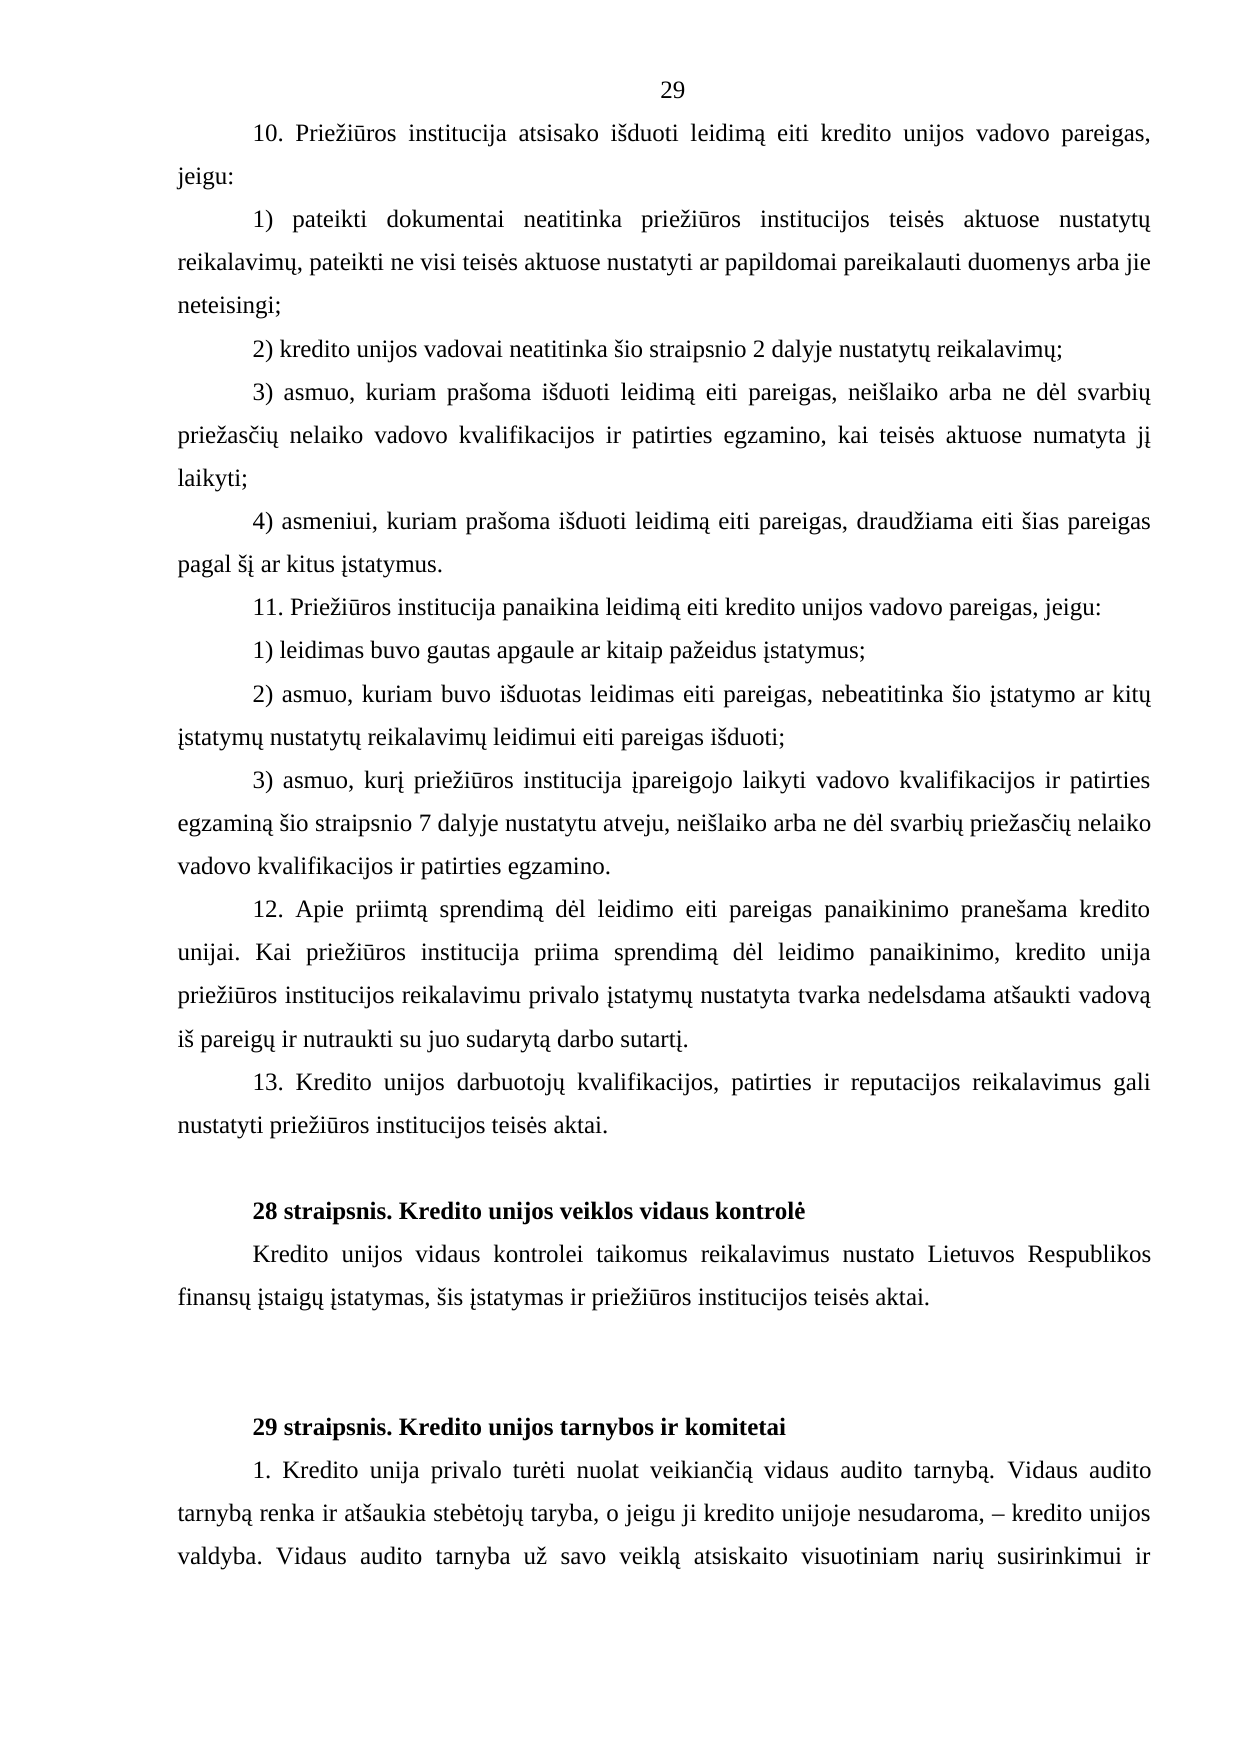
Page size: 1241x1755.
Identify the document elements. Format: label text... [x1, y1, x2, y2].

text 3) asmuo, kurį priežiūros institucija įpareigojo laikyti vadovo kvalifikacijos ir patirties egzaminą šio straipsnio 7 dalyje nustatytu atveju, neišlaiko arba ne dėl svarbių priežasčių nelaiko vadovo kvalifikacijos ir patirties egzamino. [177, 765, 1152, 880]
text 12. Apie priimtą sprendimą dėl leidimo eiti pareigas panaikinimo pranešama kredito unijai. Kai priežiūros institucija priima sprendimą dėl leidimo panaikinimo, kredito unija priežiūros institucijos reikalavimu privalo įstatymų nustatyta tvarka nedelsdama atšaukti vadovą iš pareigų ir nutraukti su juo sudarytą darbo sutartį. [177, 894, 1152, 1052]
text 3) asmuo, kuriam prašoma išduoti leidimą eiti pareigas, neišlaiko arba ne dėl svarbių priežasčių nelaiko vadovo kvalifikacijos ir patirties egzamino, kai teisės aktuose numatyta jį laikyti; [177, 377, 1152, 492]
text 28 straipsnis. Kredito unijos veiklos vidaus kontrolė [177, 1196, 1152, 1225]
text 1. Kredito unija privalo turėti nuolat veikiančią vidaus audito tarnybą. Vidaus audito tarnybą renka ir atšaukia stebėtojų taryba, o jeigu ji kredito unijoje nesudaroma, – kredito unijos valdyba. Vidaus audito tarnyba už savo veiklą atsiskaito visuotiniam narių susirinkimui ir [177, 1455, 1152, 1570]
text 1) leidimas buvo gautas apgaule ar kitaip pažeidus įstatymus; [177, 636, 1152, 664]
text 4) asmeniui, kuriam prašoma išduoti leidimą eiti pareigas, draudžiama eiti šias pareigas pagal šį ar kitus įstatymus. [177, 506, 1152, 578]
text 2) asmuo, kuriam buvo išduotas leidimas eiti pareigas, nebeatitinka šio įstatymo ar kitų įstatymų nustatytų reikalavimų leidimui eiti pareigas išduoti; [177, 679, 1152, 751]
text 13. Kredito unijos darbuotojų kvalifikacijos, patirties ir reputacijos reikalavimus gali nustatyti priežiūros institucijos teisės aktai. [177, 1067, 1152, 1139]
text 10. Priežiūros institucija atsisako išduoti leidimą eiti kredito unijos vadovo pareigas, jeigu: [177, 118, 1152, 190]
text 29 straipsnis. Kredito unijos tarnybos ir komitetai [177, 1412, 1152, 1441]
text Kredito unijos vidaus kontrolei taikomus reikalavimus nustato Lietuvos Respublikos finansų įstaigų įstatymas, šis įstatymas ir priežiūros institucijos teisės aktai. [177, 1239, 1152, 1311]
text 2) kredito unijos vadovai neatitinka šio straipsnio 2 dalyje nustatytų reikalavimų; [177, 334, 1152, 362]
text 1) pateikti dokumentai neatitinka priežiūros institucijos teisės aktuose nustatytų reikalavimų, pateikti ne visi teisės aktuose nustatyti ar papildomai pareikalauti duomenys arba jie neteisingi; [177, 204, 1152, 319]
text 11. Priežiūros institucija panaikina leidimą eiti kredito unijos vadovo pareigas, jeigu: [177, 592, 1152, 621]
